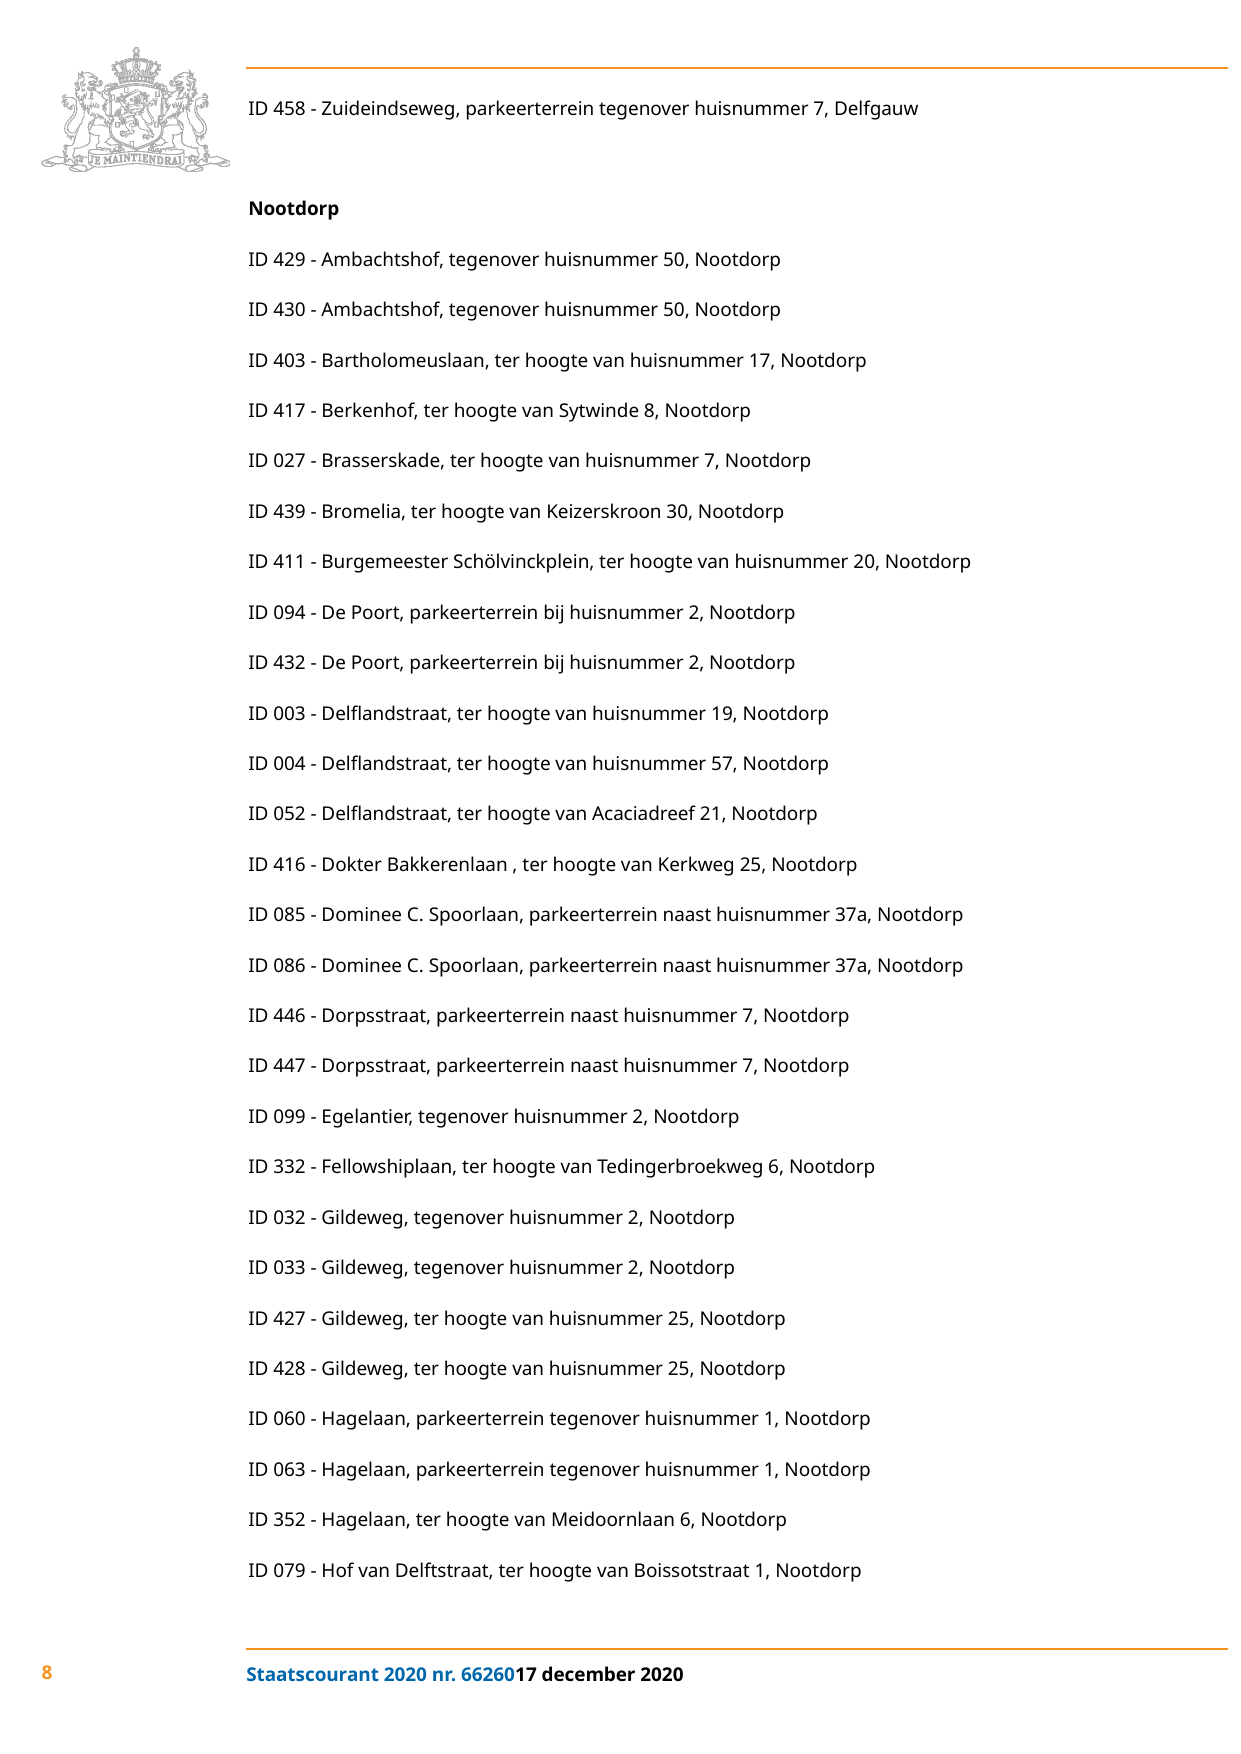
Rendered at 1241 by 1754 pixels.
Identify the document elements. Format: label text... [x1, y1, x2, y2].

text ID 427 - Gildeweg, ter hoogte van huisnummer 25, Nootdorp [248, 1305, 1152, 1331]
text ID 446 - Dorpsstraat, parkeerterrein naast huisnummer 7, Nootdorp [248, 1002, 1152, 1028]
text ID 447 - Dorpsstraat, parkeerterrein naast huisnummer 7, Nootdorp [248, 1053, 1152, 1078]
text ID 439 - Bromelia, ter hoogte van Keizerskroon 30, Nootdorp [248, 498, 1152, 524]
text ID 032 - Gildeweg, tegenover huisnummer 2, Nootdorp [248, 1204, 1152, 1230]
text ID 099 - Egelantier, tegenover huisnummer 2, Nootdorp [248, 1103, 1152, 1129]
text ID 079 - Hof van Delftstraat, ter hoogte van Boissotstraat 1, Nootdorp [248, 1557, 1152, 1583]
text ID 027 - Brasserskade, ter hoogte van huisnummer 7, Nootdorp [248, 448, 1152, 473]
text ID 085 - Dominee C. Spoorlaan, parkeerterrein naast huisnummer 37a, Nootdorp [248, 901, 1152, 927]
text ID 033 - Gildeweg, tegenover huisnummer 2, Nootdorp [248, 1254, 1152, 1280]
text ID 094 - De Poort, parkeerterrein bij huisnummer 2, Nootdorp [248, 599, 1152, 625]
text ID 428 - Gildeweg, ter hoogte van huisnummer 25, Nootdorp [248, 1355, 1152, 1381]
text ID 004 - Delflandstraat, ter hoogte van huisnummer 57, Nootdorp [248, 750, 1152, 776]
text Nootdorp [248, 196, 1152, 221]
text ID 429 - Ambachtshof, tegenover huisnummer 50, Nootdorp [248, 246, 1152, 272]
text ID 003 - Delflandstraat, ter hoogte van huisnummer 19, Nootdorp [248, 700, 1152, 726]
text ID 086 - Dominee C. Spoorlaan, parkeerterrein naast huisnummer 37a, Nootdorp [248, 952, 1152, 978]
text ID 403 - Bartholomeuslaan, ter hoogte van huisnummer 17, Nootdorp [248, 347, 1152, 373]
text ID 432 - De Poort, parkeerterrein bij huisnummer 2, Nootdorp [248, 649, 1152, 675]
text ID 430 - Ambachtshof, tegenover huisnummer 50, Nootdorp [248, 296, 1152, 322]
text ID 352 - Hagelaan, ter hoogte van Meidoornlaan 6, Nootdorp [248, 1506, 1152, 1532]
picture [41, 47, 231, 172]
text ID 060 - Hagelaan, parkeerterrein tegenover huisnummer 1, Nootdorp [248, 1406, 1152, 1431]
text ID 332 - Fellowshiplaan, ter hoogte van Tedingerbroekweg 6, Nootdorp [248, 1153, 1152, 1179]
text ID 417 - Berkenhof, ter hoogte van Sytwinde 8, Nootdorp [248, 397, 1152, 423]
text ID 458 - Zuideindseweg, parkeerterrein tegenover huisnummer 7, Delfgauw [248, 95, 1152, 121]
text ID 063 - Hagelaan, parkeerterrein tegenover huisnummer 1, Nootdorp [248, 1456, 1152, 1482]
text ID 052 - Delflandstraat, ter hoogte van Acaciadreef 21, Nootdorp [248, 801, 1152, 826]
text ID 411 - Burgemeester Schölvinckplein, ter hoogte van huisnummer 20, Nootdorp [248, 548, 1152, 574]
text ID 416 - Dokter Bakkerenlaan , ter hoogte van Kerkweg 25, Nootdorp [248, 851, 1152, 877]
